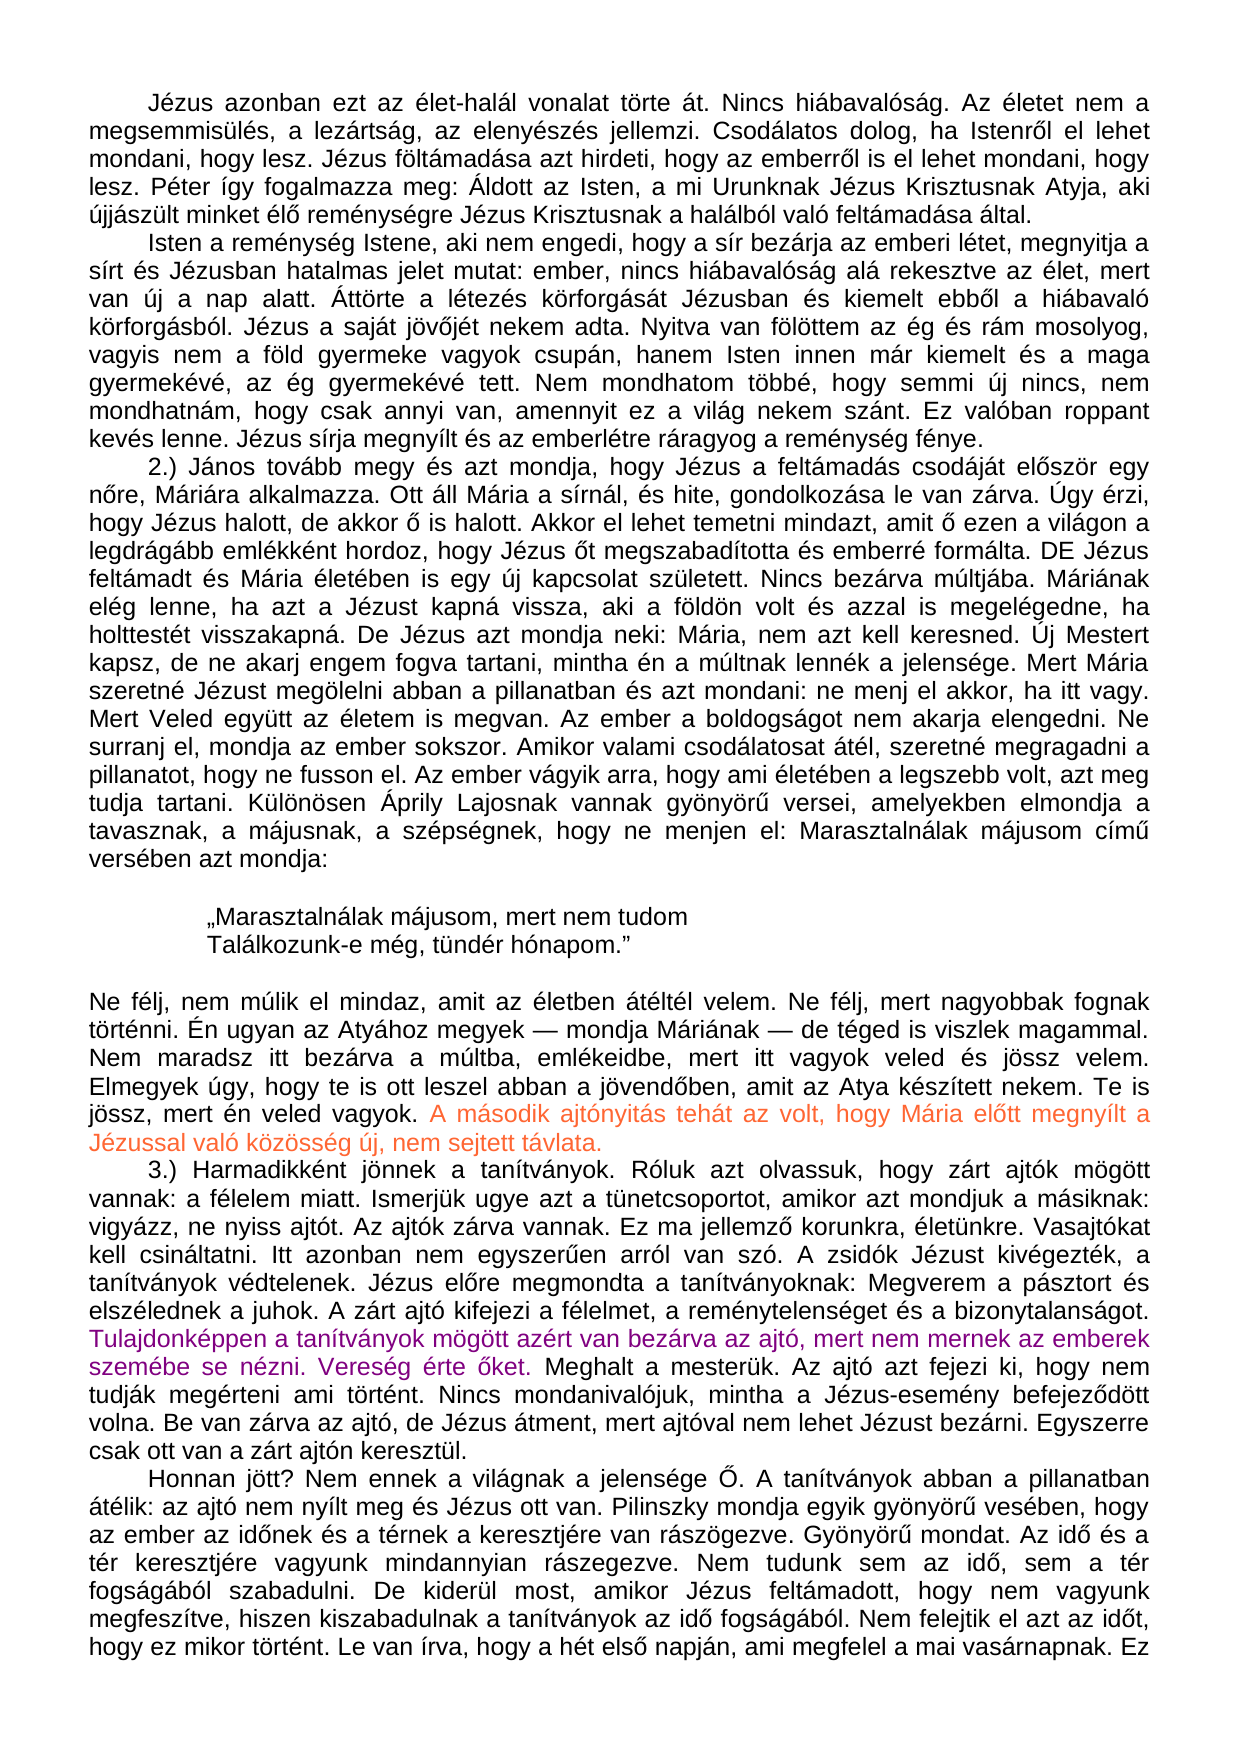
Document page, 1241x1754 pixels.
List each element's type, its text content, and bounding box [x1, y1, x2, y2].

text Ne félj, nem múlik el mindaz, amit az életben átéltél velem. Ne félj, mert nagyobbak fognak történni. Én ugyan az Atyához megyek — mondja Máriának — de téged is viszlek magammal. Nem maradsz itt bezárva a múltba, emlékeidbe, mert itt vagyok veled és jössz velem. Elmegyek úgy, hogy te is ott leszel abban a jövendőben, amit az Atya készített nekem. Te is jössz, mert én veled vagyok. A második ajtónyitás tehát az volt, hogy Mária előtt megnyílt a Jézussal való közösség új, nem sejtett távlata. [88, 988, 1152, 1156]
text Honnan jött? Nem ennek a világnak a jelensége Ő. A tanítványok abban a pillanatban átélik: az ajtó nem nyílt meg és Jézus ott van. Pilinszky mondja egyik gyönyörű vesében, hogy az ember az időnek és a térnek a keresztjére van rászögezve. Gyönyörű mondat. Az idő és a tér keresztjére vagyunk mindannyian rászegezve. Nem tudunk sem az idő, sem a tér fogságából szabadulni. De kiderül most, amikor Jézus feltámadott, hogy nem vagyunk megfeszítve, hiszen kiszabadulnak a tanítványok az idő fogságából. Nem felejtik el azt az időt, hogy ez mikor történt. Le van írva, hogy a hét első napján, ami megfelel a mai vasárnapnak. Ez [88, 1464, 1152, 1661]
text 3.) Harmadikként jönnek a tanítványok. Róluk azt olvassuk, hogy zárt ajtók mögött vannak: a félelem miatt. Ismerjük ugye azt a tünetcsoportot, amikor azt mondjuk a másiknak: vigyázz, ne nyiss ajtót. Az ajtók zárva vannak. Ez ma jellemző korunkra, életünkre. Vasajtókat kell csináltatni. Itt azonban nem egyszerűen arról van szó. A zsidók Jézust kivégezték, a tanítványok védtelenek. Jézus előre megmondta a tanítványoknak: Megverem a pásztort és elszélednek a juhok. A zárt ajtó kifejezi a félelmet, a reménytelenséget és a bizonytalanságot. Tulajdonképpen a tanítványok mögött azért van bezárva az ajtó, mert nem mernek az emberek szemébe se nézni. Vereség érte őket. Meghalt a mesterük. Az ajtó azt fejezi ki, hogy nem tudják megérteni ami történt. Nincs mondanivalójuk, mintha a Jézus-esemény befejeződött volna. Be van zárva az ajtó, de Jézus átment, mert ajtóval nem lehet Jézust bezárni. Egyszerre csak ott van a zárt ajtón keresztül. [88, 1156, 1152, 1464]
text Jézus azonban ezt az élet-halál vonalat törte át. Nincs hiábavalóság. Az életet nem a megsemmisülés, a lezártság, az elenyészés jellemzi. Csodálatos dolog, ha Istenről el lehet mondani, hogy lesz. Jézus föltámadása azt hirdeti, hogy az emberről is el lehet mondani, hogy lesz. Péter így fogalmazza meg: Áldott az Isten, a mi Urunknak Jézus Krisztusnak Atyja, aki újjászült minket élő reménységre Jézus Krisztusnak a halálból való feltámadása által. [88, 88, 1152, 229]
text „Marasztalnálak májusom, mert nem tudom Találkozunk‑e még, tündér hónapom.” [207, 903, 1152, 959]
text 2.) János tovább megy és azt mondja, hogy Jézus a feltámadás csodáját először egy nőre, Máriára alkalmazza. Ott áll Mária a sírnál, és hite, gondolkozása le van zárva. Úgy érzi, hogy Jézus halott, de akkor ő is halott. Akkor el lehet temetni mindazt, amit ő ezen a világon a legdrágább emlékként hordoz, hogy Jézus őt megszabadította és emberré formálta. DE Jézus feltámadt és Mária életében is egy új kapcsolat született. Nincs bezárva múltjába. Máriának elég lenne, ha azt a Jézust kapná vissza, aki a földön volt és azzal is megelégedne, ha holttestét visszakapná. De Jézus azt mondja neki: Mária, nem azt kell keresned. Új Mestert kapsz, de ne akarj engem fogva tartani, mintha én a múltnak lennék a jelensége. Mert Mária szeretné Jézust megölelni abban a pillanatban és azt mondani: ne menj el akkor, ha itt vagy. Mert Veled együtt az életem is megvan. Az ember a boldogságot nem akarja elengedni. Ne surranj el, mondja az ember sokszor. Amikor valami csodálatosat átél, szeretné megragadni a pillanatot, hogy ne fusson el. Az ember vágyik arra, hogy ami életében a legszebb volt, azt meg tudja tartani. Különösen Áprily Lajosnak vannak gyönyörű versei, amelyekben elmondja a tavasznak, a májusnak, a szépségnek, hogy ne menjen el: Marasztalnálak májusom című versében azt mondja: [88, 453, 1152, 873]
text Isten a reménység Istene, aki nem engedi, hogy a sír bezárja az emberi létet, megnyitja a sírt és Jézusban hatalmas jelet mutat: ember, nincs hiábavalóság alá rekesztve az élet, mert van új a nap alatt. Áttörte a létezés körforgását Jézusban és kiemelt ebből a hiábavaló körforgásból. Jézus a saját jövőjét nekem adta. Nyitva van fölöttem az ég és rám mosolyog, vagyis nem a föld gyermeke vagyok csupán, hanem Isten innen már kiemelt és a maga gyermekévé, az ég gyermekévé tett. Nem mondhatom többé, hogy semmi új nincs, nem mondhatnám, hogy csak annyi van, amennyit ez a világ nekem szánt. Ez valóban roppant kevés lenne. Jézus sírja megnyílt és az emberlétre ráragyog a reménység fénye. [88, 229, 1152, 453]
